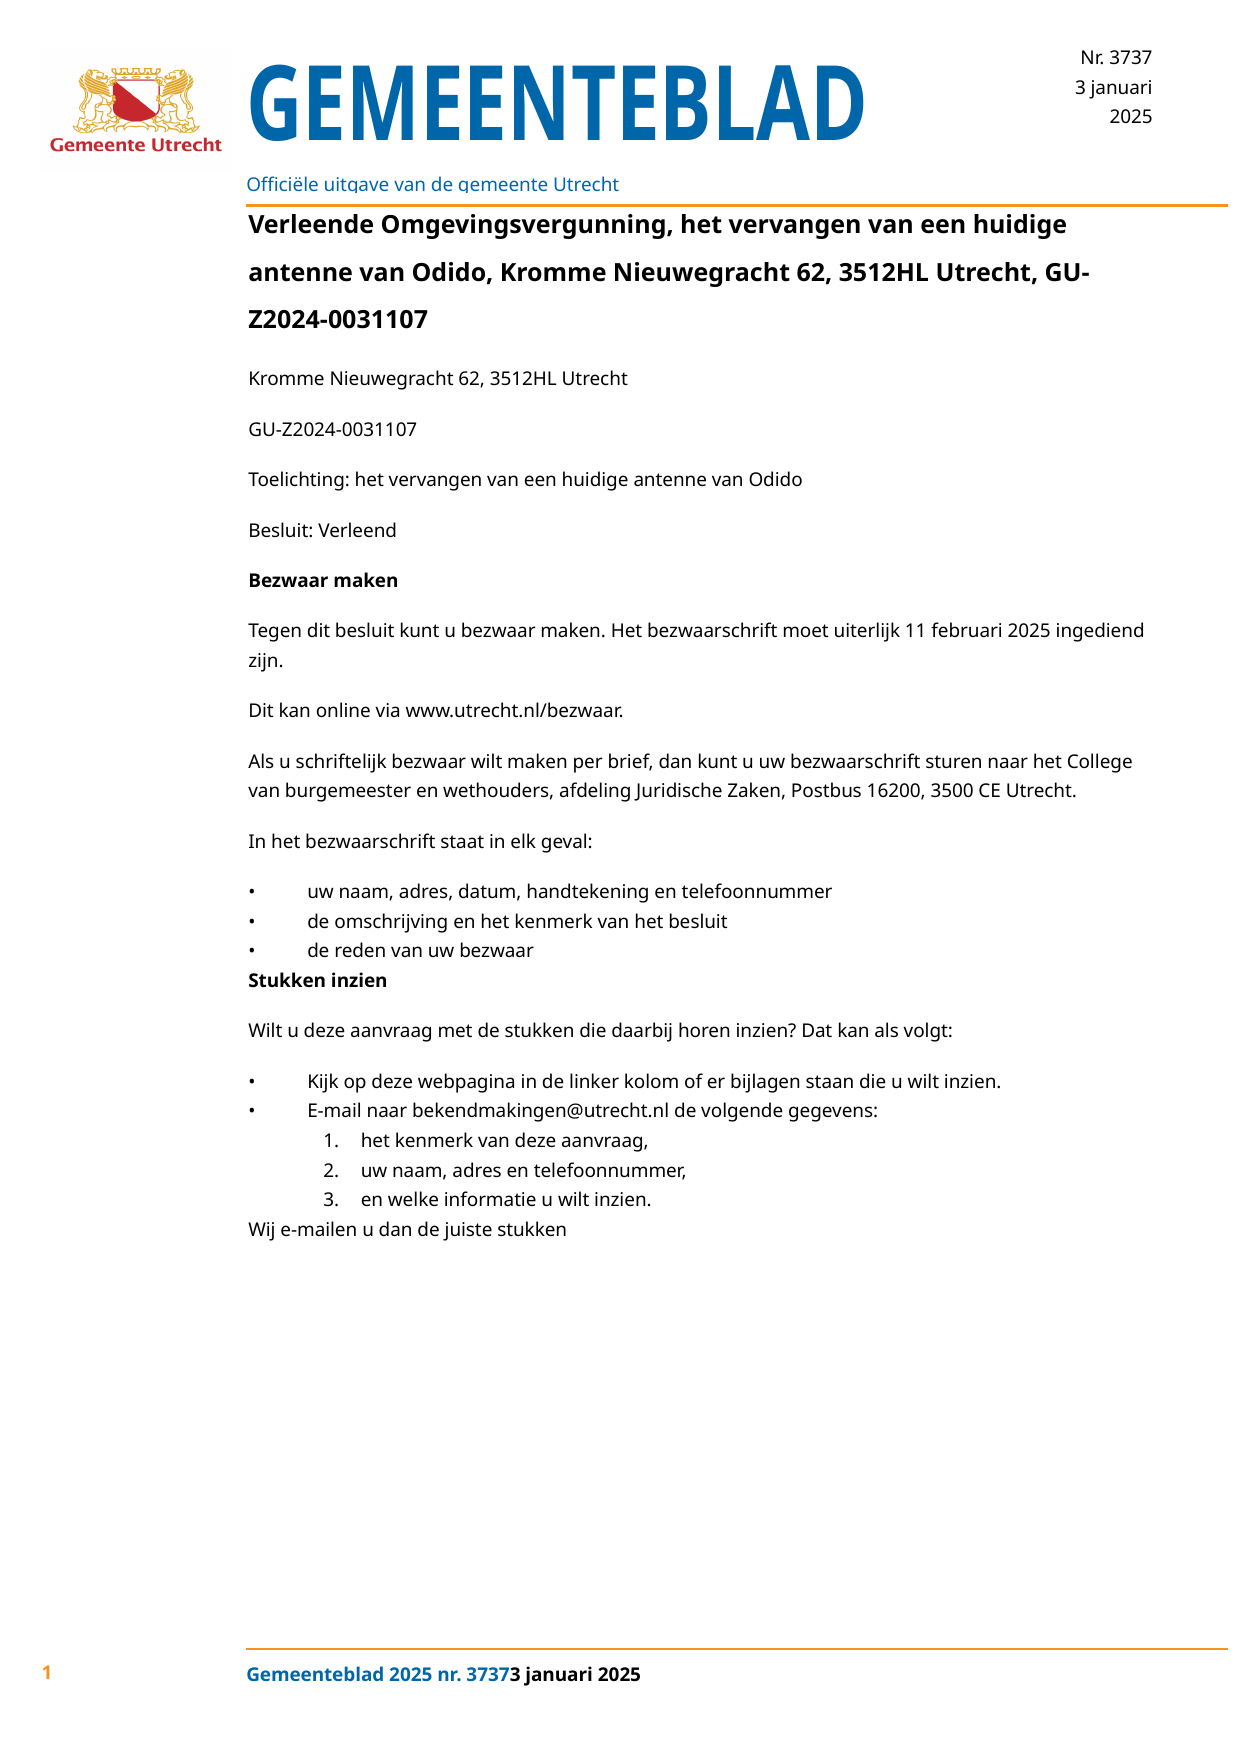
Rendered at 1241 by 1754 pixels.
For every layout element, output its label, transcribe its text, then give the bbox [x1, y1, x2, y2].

list het kenmerk van deze aanvraag, [323, 1127, 1152, 1153]
list Kijk op deze webpagina in de linker kolom of er bijlagen staan die u wilt inzien. [248, 1068, 1152, 1094]
text Wij e-mailen u dan de juiste stukken [248, 1216, 1152, 1242]
text Verleende Omgevingsvergunning, het vervangen van een huidige antenne van Odido, Kromme Nieuwegracht 62, 3512HL Utrecht, GU-Z2024-0031107 [248, 207, 1152, 336]
text Bezwaar maken [248, 567, 1152, 593]
text Wilt u deze aanvraag met de stukken die daarbij horen inzien? Dat kan als volgt: [248, 1018, 1152, 1043]
list uw naam, adres, datum, handtekening en telefoonnummer [248, 878, 1152, 904]
list uw naam, adres en telefoonnummer, [323, 1157, 1152, 1182]
text GU-Z2024-0031107 [248, 416, 1152, 442]
list E-mail naar bekendmakingen@utrecht.nl de volgende gegevens: [248, 1098, 1152, 1123]
picture [41, 47, 231, 172]
text Kromme Nieuwegracht 62, 3512HL Utrecht [248, 366, 1152, 391]
list de omschrijving en het kenmerk van het besluit [248, 908, 1152, 934]
list de reden van uw bezwaar [248, 938, 1152, 963]
text Stukken inzien [248, 967, 1152, 993]
text Tegen dit besluit kunt u bezwaar maken. Het bezwaarschrift moet uiterlijk 11 februari 2025 ingediend zijn. [248, 618, 1152, 673]
text Als u schriftelijk bezwaar wilt maken per brief, dan kunt u uw bezwaarschrift sturen naar het College van burgemeester en wethouders, afdeling Juridische Zaken, Postbus 16200, 3500 CE Utrecht. [248, 748, 1152, 803]
text In het bezwaarschrift staat in elk geval: [248, 828, 1152, 854]
text Besluit: Verleend [248, 517, 1152, 542]
list en welke informatie u wilt inzien. [323, 1186, 1152, 1212]
text Dit kan online via www.utrecht.nl/bezwaar. [248, 698, 1152, 723]
text Toelichting: het vervangen van een huidige antenne van Odido [248, 466, 1152, 492]
